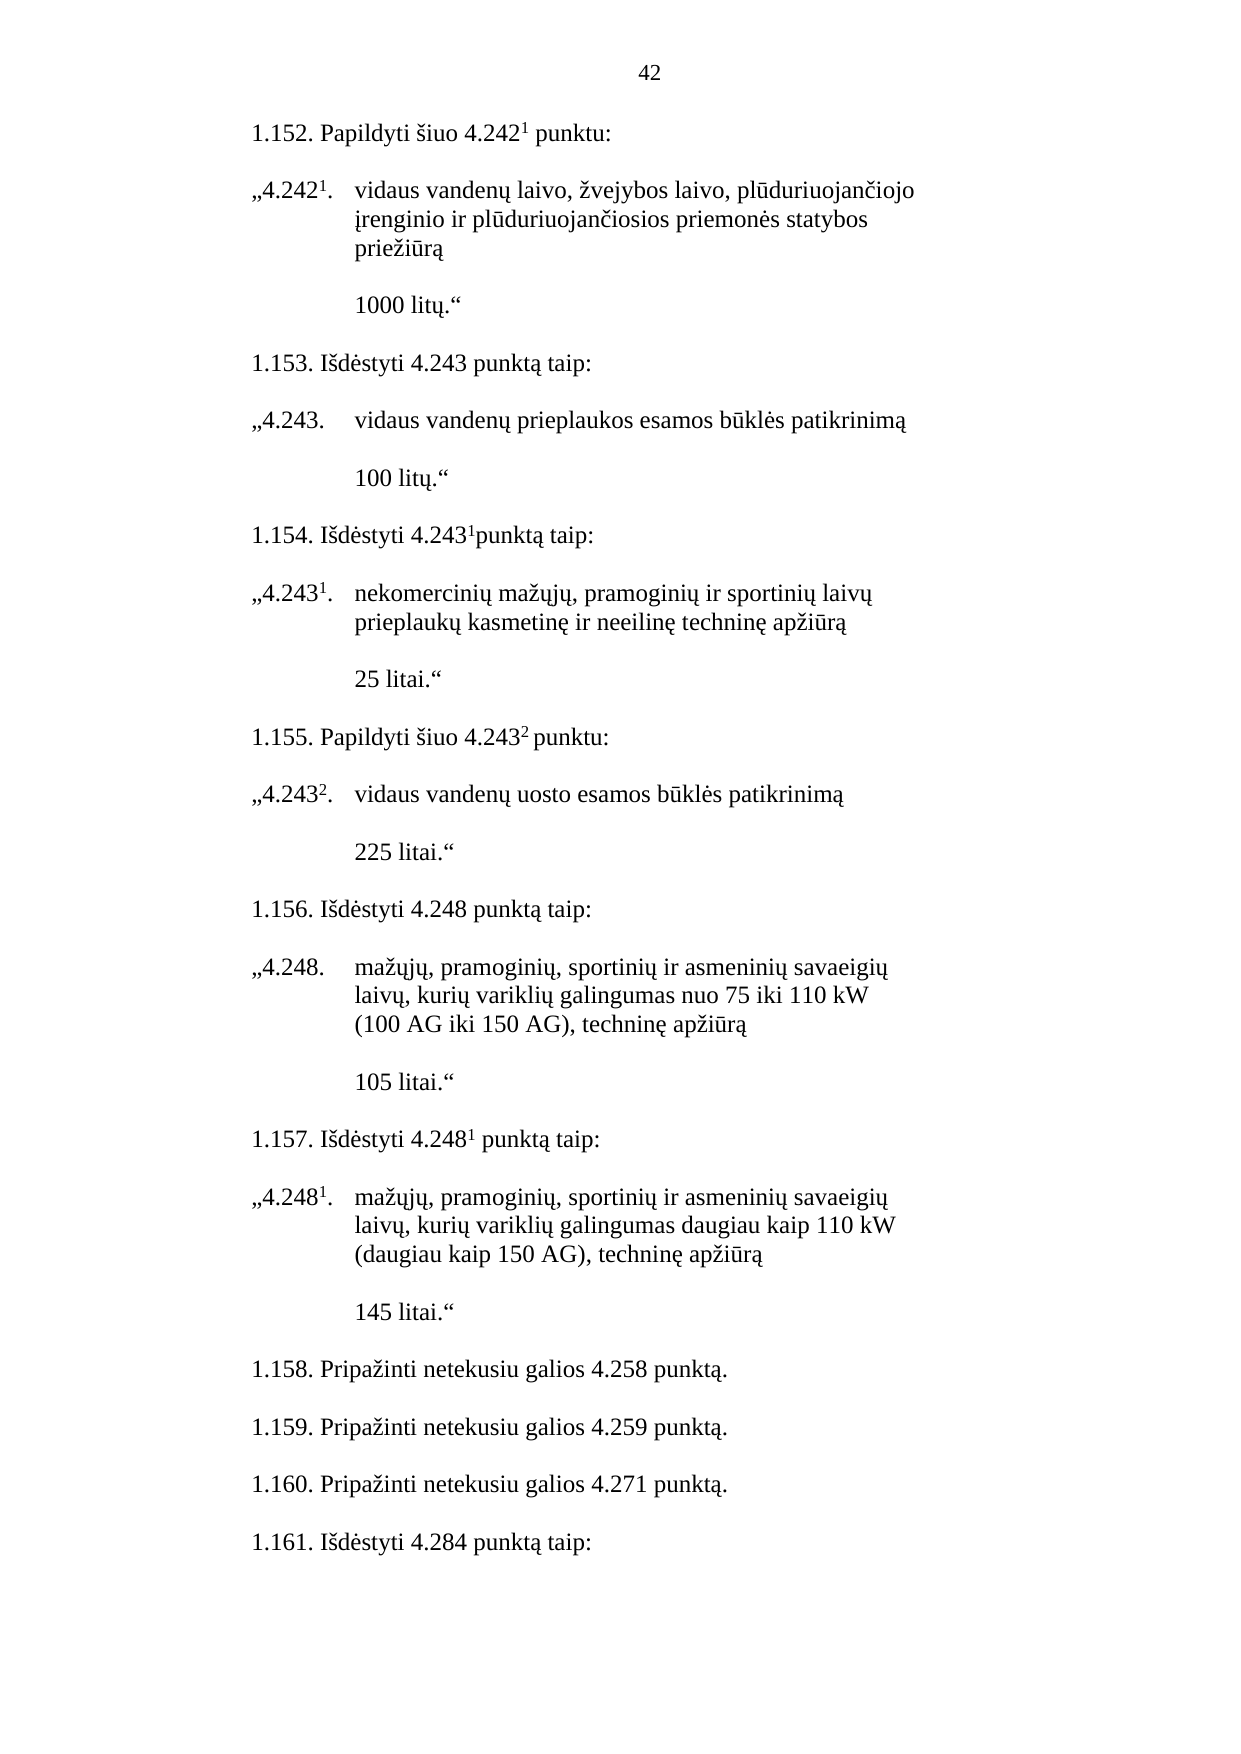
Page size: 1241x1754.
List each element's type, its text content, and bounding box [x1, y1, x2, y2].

text 1.154. Išdėstyti 4.2431punktą taip: [251, 521, 924, 549]
text 1.153. Išdėstyti 4.243 punktą taip: [251, 348, 924, 377]
text 1.157. Išdėstyti 4.2481 punktą taip: [251, 1124, 924, 1153]
text 1.159. Pripažinti netekusiu galios 4.259 punktą. [251, 1412, 924, 1441]
text „4.2481. mažųjų, pramoginių, sportinių ir asmeninių savaeigių laivų, kurių variklių galingumas daugiau kaip 110 kW (daugiau kaip 150 AG), techninę apžiūrą 145 litai.“ [251, 1182, 924, 1326]
text 1.160. Pripažinti netekusiu galios 4.271 punktą. [251, 1469, 924, 1498]
text „4.2432. vidaus vandenų uosto esamos būklės patikrinimą 225 litai.“ [251, 779, 924, 866]
text 1.158. Pripažinti netekusiu galios 4.258 punktą. [251, 1354, 924, 1383]
text „4.243. vidaus vandenų prieplaukos esamos būklės patikrinimą 100 litų.“ [251, 406, 924, 492]
text „4.2421. vidaus vandenų laivo, žvejybos laivo, plūduriuojančiojo įrenginio ir plūduriuojančiosios priemonės statybos priežiūrą 1000 litų.“ [251, 176, 924, 319]
text 1.152. Papildyti šiuo 4.2421 punktu: [251, 118, 924, 147]
text 1.161. Išdėstyti 4.284 punktą taip: [251, 1527, 924, 1556]
text „4.248. mažųjų, pramoginių, sportinių ir asmeninių savaeigių laivų, kurių variklių galingumas nuo 75 iki 110 kW (100 AG iki 150 AG), techninę apžiūrą 105 litai.“ [251, 952, 924, 1096]
text „4.2431. nekomercinių mažųjų, pramoginių ir sportinių laivų prieplaukų kasmetinę ir neeilinę techninę apžiūrą 25 litai.“ [251, 578, 924, 693]
text 1.156. Išdėstyti 4.248 punktą taip: [251, 894, 924, 923]
text 1.155. Papildyti šiuo 4.2432 punktu: [251, 722, 924, 751]
